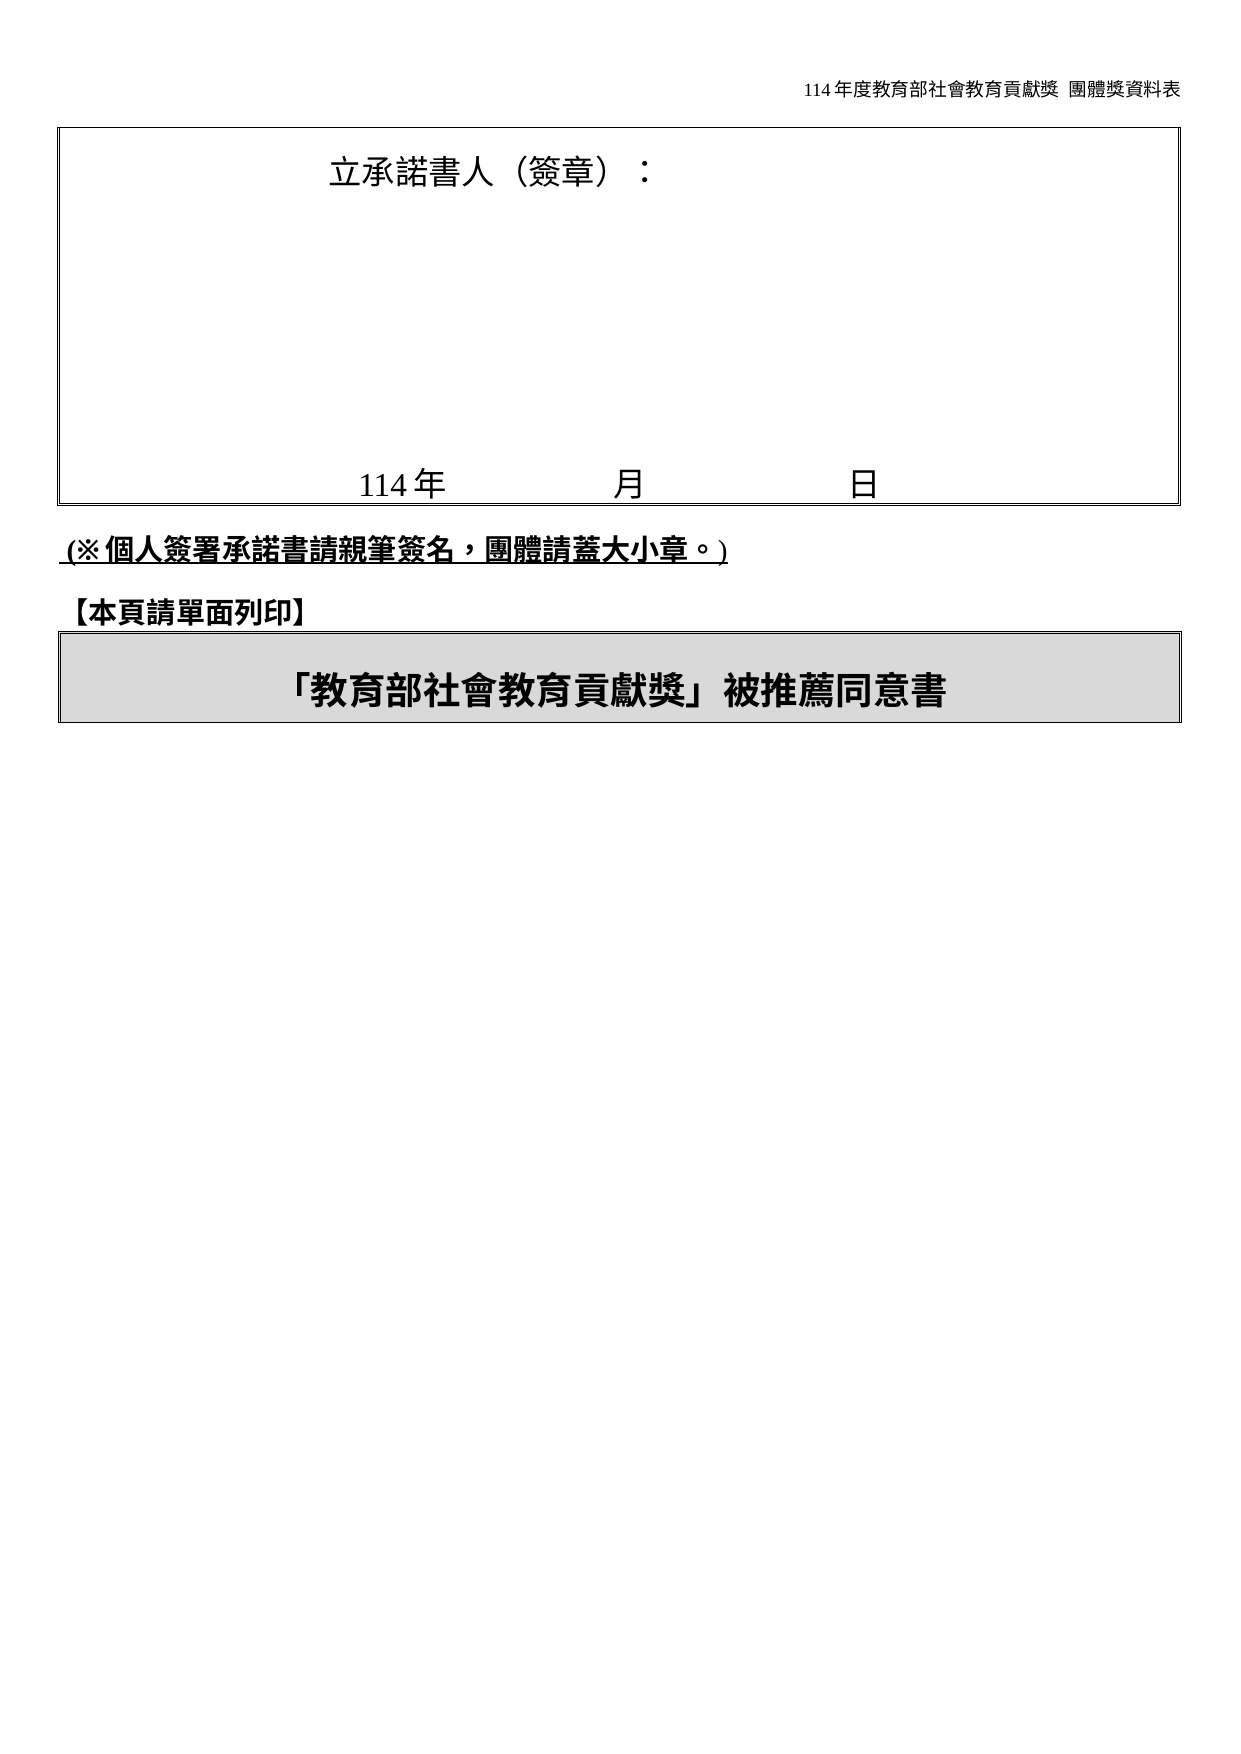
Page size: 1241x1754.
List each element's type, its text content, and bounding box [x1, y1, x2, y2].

text 【本頁請單面列印】 [59, 569, 1181, 631]
table_cell 立承諾書人（簽章）： 114年 月 日 [60, 128, 1178, 503]
table_header 「教育部社會教育貢獻獎」被推薦同意書 [61, 634, 1179, 722]
text (※個人簽署承諾書請親筆簽名，團體請蓋大小章。) [59, 506, 1181, 569]
